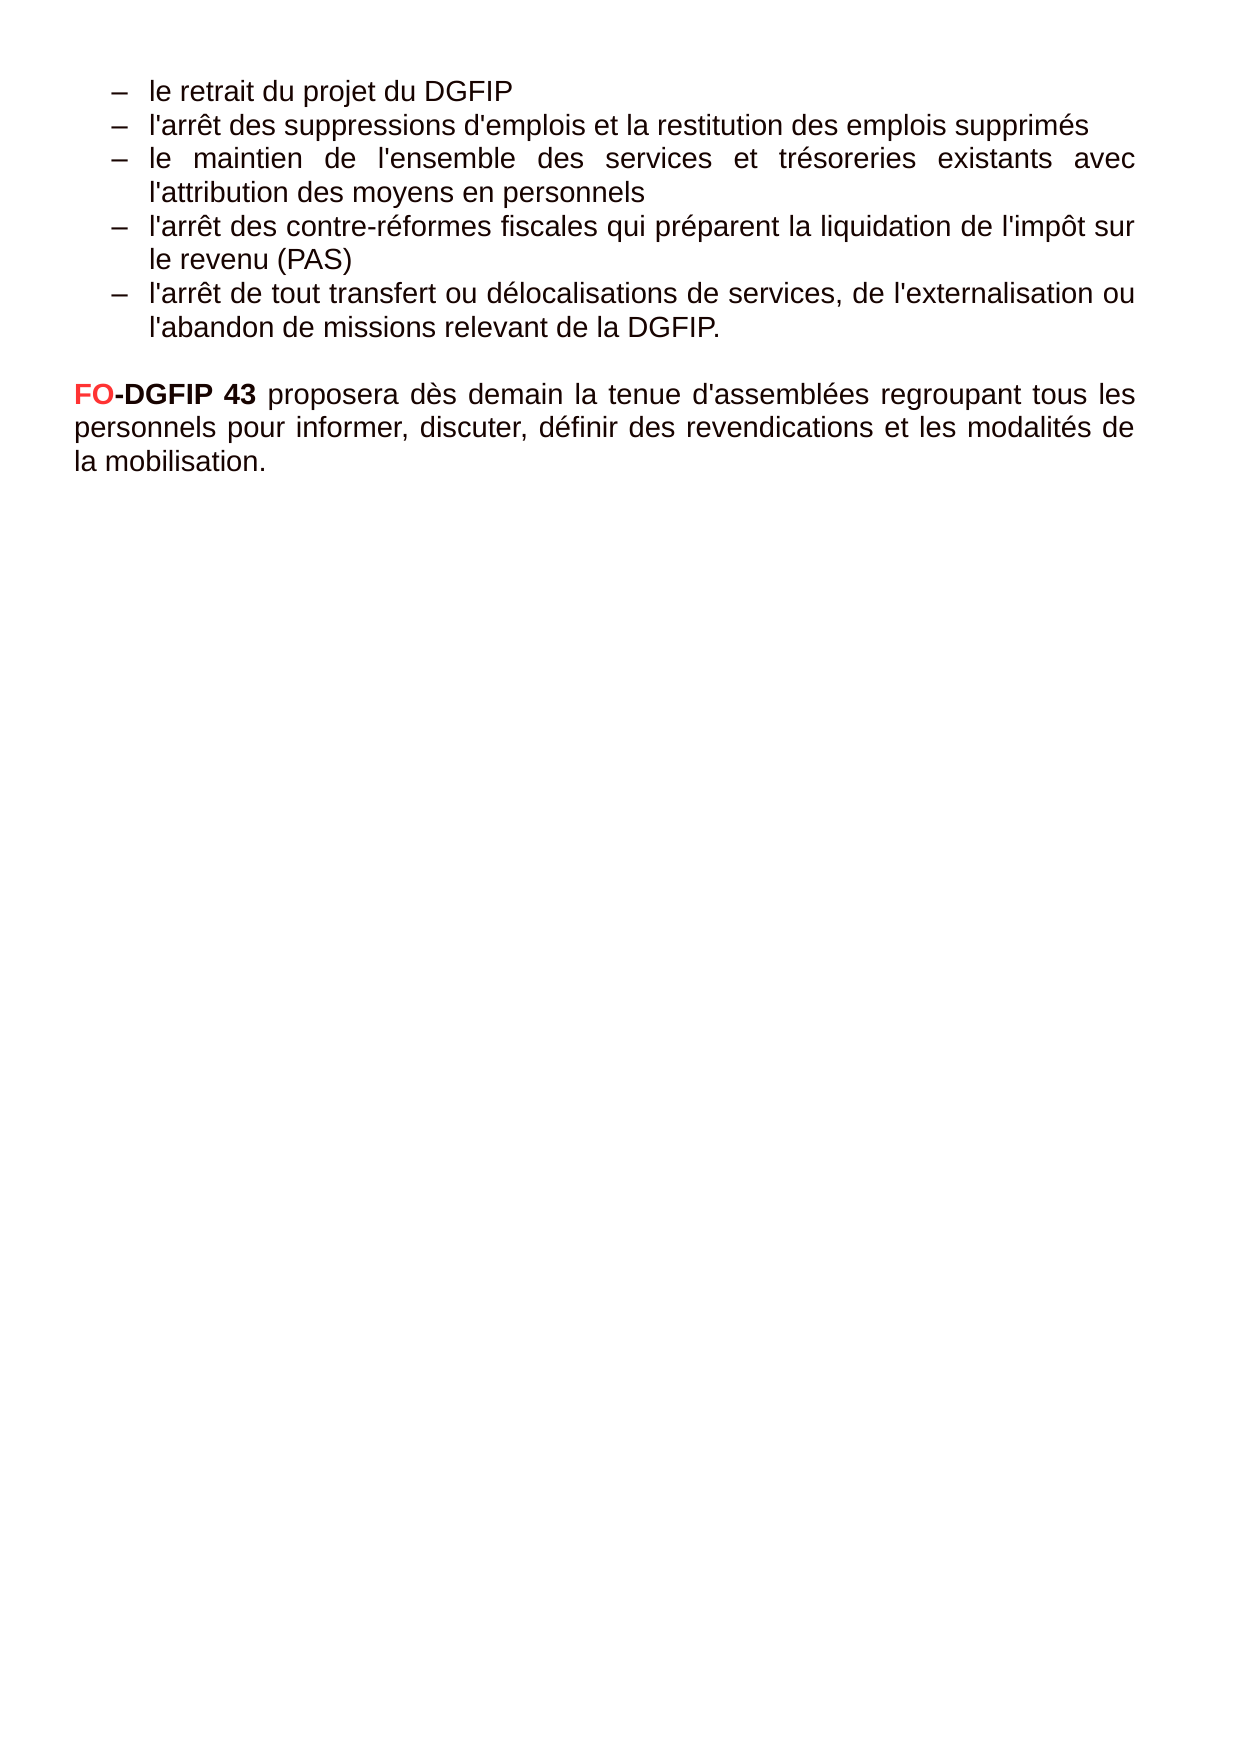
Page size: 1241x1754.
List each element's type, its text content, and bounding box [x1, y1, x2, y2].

list le maintien de l'ensemble des services et trésoreries existants avec l'attribution des moyens en personnels [111, 141, 1137, 209]
list le retrait du projet du DGFIP [111, 74, 1137, 108]
list l'arrêt des suppressions d'emplois et la restitution des emplois supprimés [111, 108, 1137, 141]
list l'arrêt de tout transfert ou délocalisations de services, de l'externalisation ou l'abandon de missions relevant de la DGFIP. [111, 276, 1137, 343]
text FO-DGFIP 43 proposera dès demain la tenue d'assemblées regroupant tous les personnels pour informer, discuter, définir des revendications et les modalités de la mobilisation. [74, 377, 1137, 477]
list l'arrêt des contre-réformes fiscales qui préparent la liquidation de l'impôt sur le revenu (PAS) [111, 209, 1137, 276]
